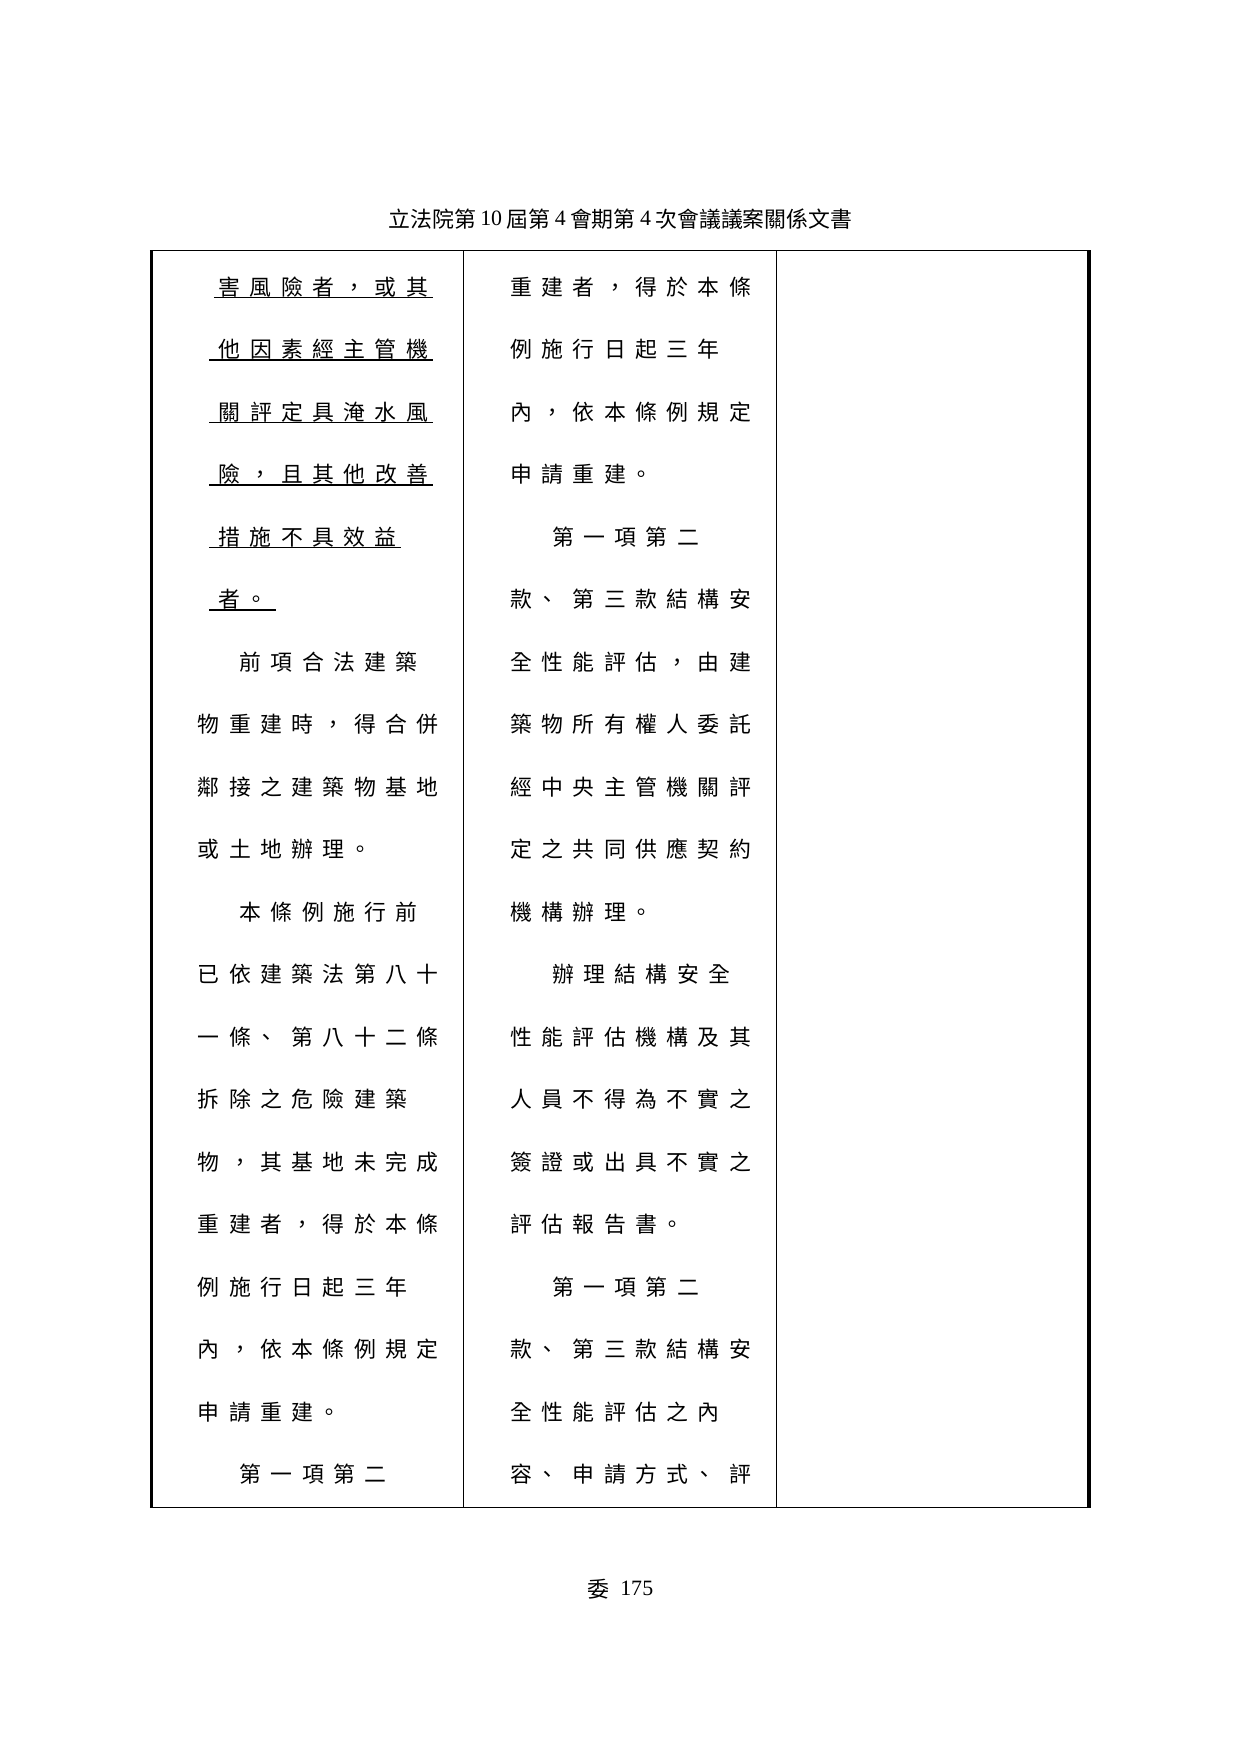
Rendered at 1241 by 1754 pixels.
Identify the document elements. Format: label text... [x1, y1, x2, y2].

table_cell 重建者，得於本條例施行日起三年內，依本條例規定申請重建。 第一項第二款、第三款結構安全性能評估，由建築物所有權人委託經中央主管機關評定之共同供應契約機構辦理。 辦理結構安全性能評估機構及其人員不得為不實之簽證或出具不實之評估報告書。 第一項第二款、第三款結構安全性能評估之內容、申請方式、評 [464, 251, 776, 1507]
table_cell 害風險者，或其他因素經主管機關評定具淹水風險，且其他改善措施不具效益者。 前項合法建築物重建時，得合併鄰接之建築物基地或土地辦理。 本條例施行前已依建築法第八十一條、第八十二條拆除之危險建築物，其基地未完成重建者，得於本條例施行日起三年內，依本條例規定申請重建。 第一項第二 [153, 251, 463, 1507]
table_cell [777, 251, 1087, 1507]
